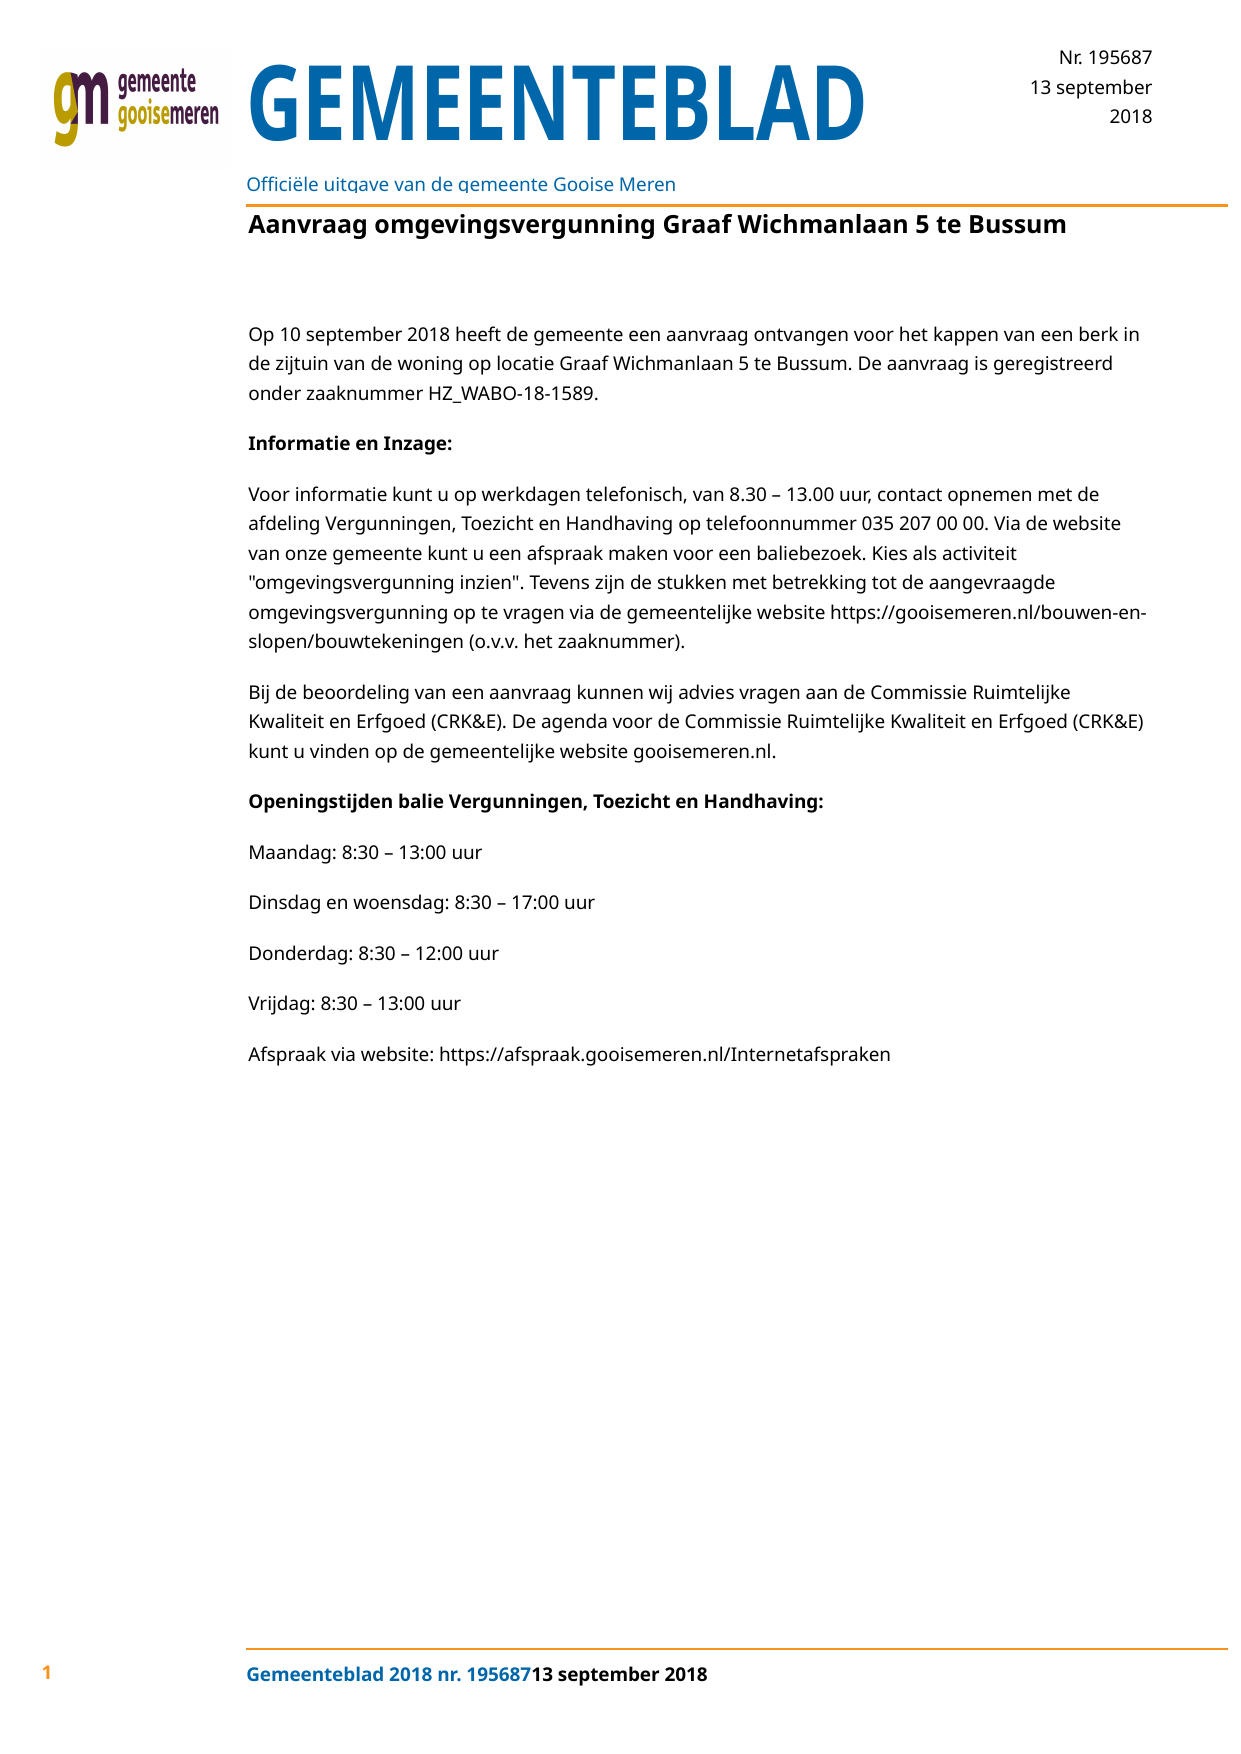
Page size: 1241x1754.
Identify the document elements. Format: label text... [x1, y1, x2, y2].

text Openingstijden balie Vergunningen, Toezicht en Handhaving: [248, 789, 1152, 814]
text Donderdag: 8:30 – 12:00 uur [248, 940, 1152, 966]
text Afspraak via website: https://afspraak.gooisemeren.nl/Internetafspraken [248, 1041, 1152, 1066]
text Op 10 september 2018 heeft de gemeente een aanvraag ontvangen voor het kappen van een berk in de zijtuin van de woning op locatie Graaf Wichmanlaan 5 te Bussum. De aanvraag is geregistreerd onder zaaknummer HZ_WABO-18-1589. [248, 321, 1152, 406]
text Voor informatie kunt u op werkdagen telefonisch, van 8.30 – 13.00 uur, contact opnemen met de afdeling Vergunningen, Toezicht en Handhaving op telefoonnummer 035 207 00 00. Via de website van onze gemeente kunt u een afspraak maken voor een baliebezoek. Kies als activiteit "omgevingsvergunning inzien". Tevens zijn de stukken met betrekking tot de aangevraagde omgevingsvergunning op te vragen via de gemeentelijke website https://gooisemeren.nl/bouwen-en-slopen/bouwtekeningen (o.v.v. het zaaknummer). [248, 481, 1152, 654]
text Informatie en Inzage: [248, 430, 1152, 456]
text Maandag: 8:30 – 13:00 uur [248, 839, 1152, 865]
text Aanvraag omgevingsvergunning Graaf Wichmanlaan 5 te Bussum [248, 207, 1152, 241]
text Bij de beoordeling van een aanvraag kunnen wij advies vragen aan de Commissie Ruimtelijke Kwaliteit en Erfgoed (CRK&E). De agenda voor de Commissie Ruimtelijke Kwaliteit en Erfgoed (CRK&E) kunt u vinden op de gemeentelijke website gooisemeren.nl. [248, 679, 1152, 764]
picture [41, 47, 231, 172]
text Dinsdag en woensdag: 8:30 – 17:00 uur [248, 889, 1152, 915]
text Vrijdag: 8:30 – 13:00 uur [248, 990, 1152, 1016]
